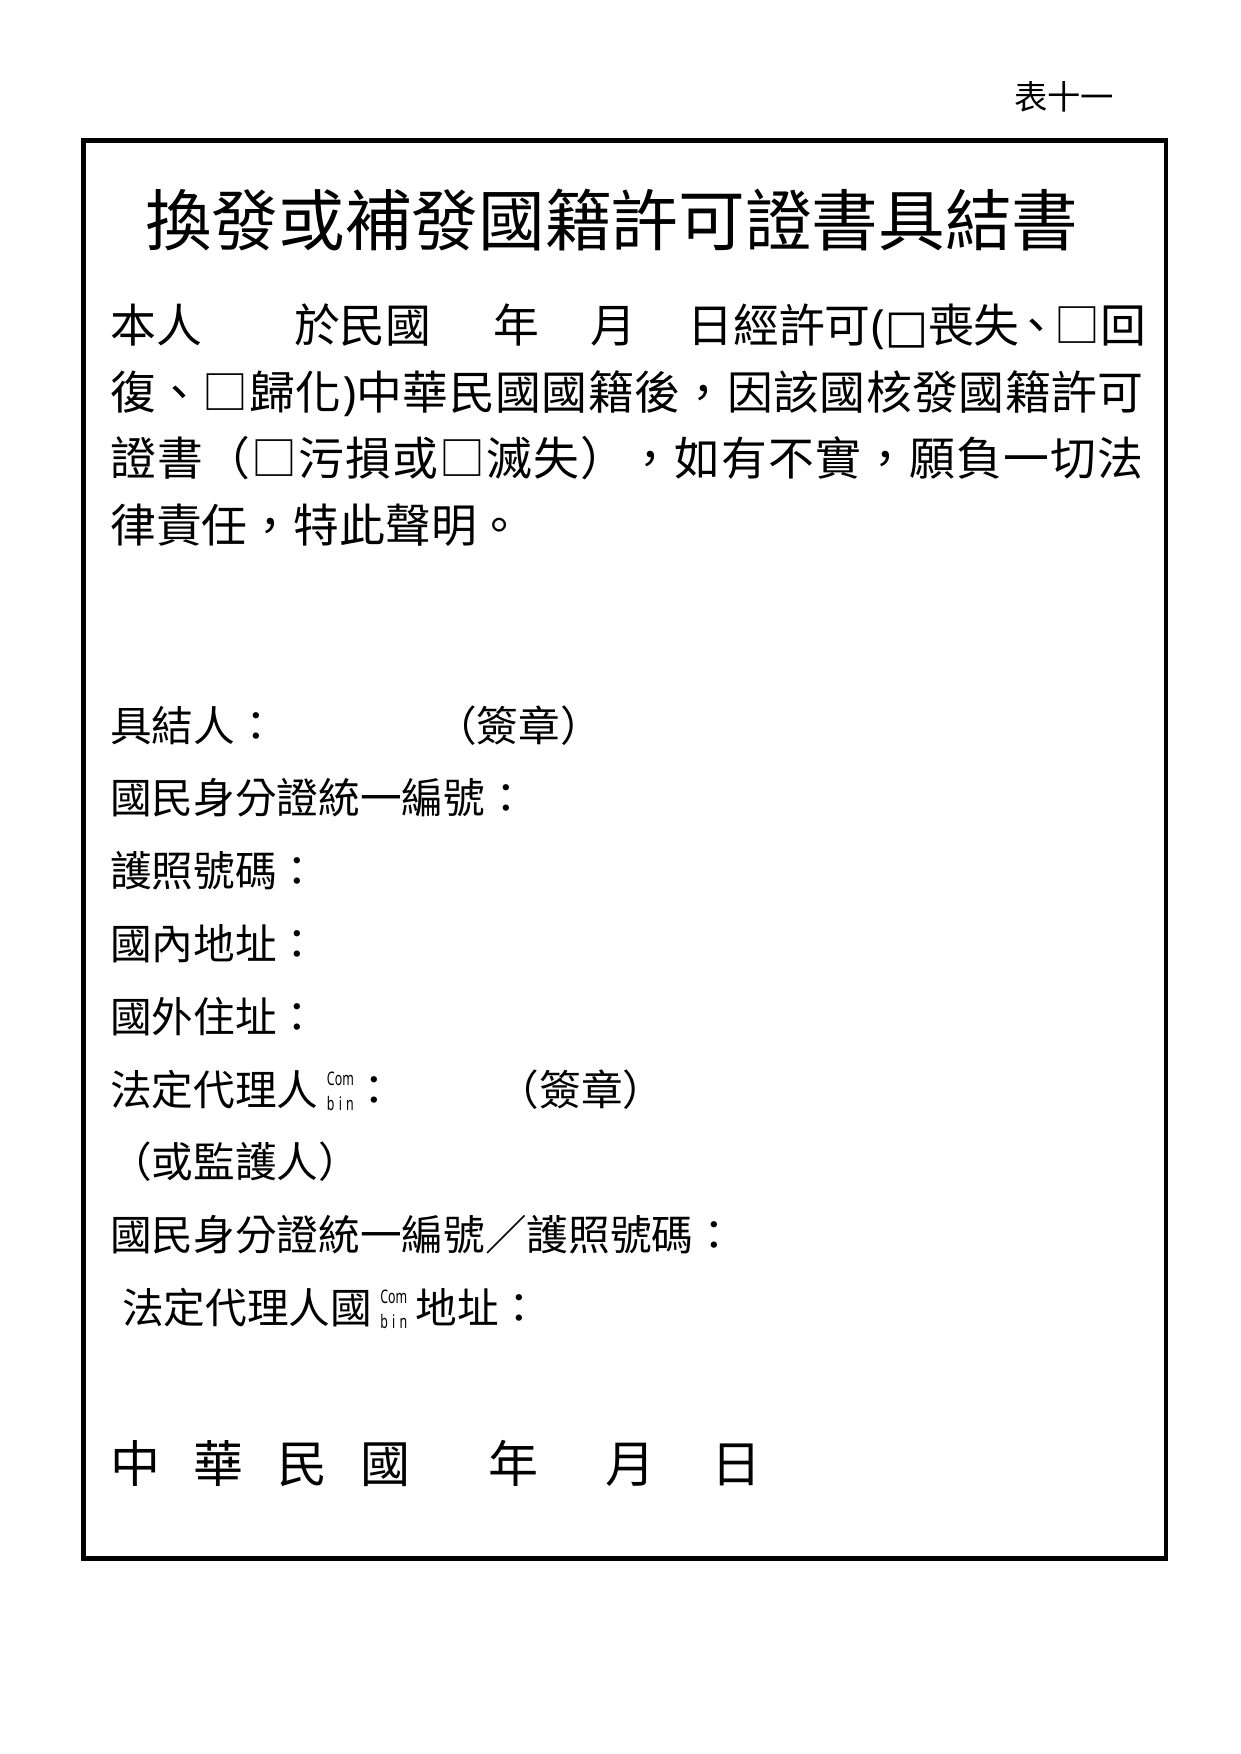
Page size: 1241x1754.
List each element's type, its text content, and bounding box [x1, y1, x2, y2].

table_header 換發或補發國籍許可證書具結書 本人 於民國 年 月 日經許可(□喪失、□回復、□歸化)中華民國國籍後，因該國核發國籍許可證書（□污損或□滅失），如有不實，願負一切法律責任，特此聲明。 具結人： （簽章） 國民身分證統一編號： 護照號碼： 國內地址： 國外住址： 法定代理人Combin： （簽章） （或監護人） 國民身分證統一編號／護照號碼： 法定代理人國Combin地址： 中 華 民 國 年 月 日 [86, 143, 1164, 1556]
table_header 換發或補發國籍許可證書具結書 本人 於民國 年 月 日經許可(□喪失、□回復、□歸化)中華民國國籍後，因該國核發國籍許可證書（□污損或□滅失），如有不實，願負一切法律責任，特此聲明。 具結人： （簽章） 國民身分證統一編號： 護照號碼： 國內地址： 國外住址： 法定代理人Combin： （簽章） （或監護人） 國民身分證統一編號／護照號碼： 法定代理人國Combin地址： 中 華 民 國 年 月 日 [999, 63, 1174, 138]
